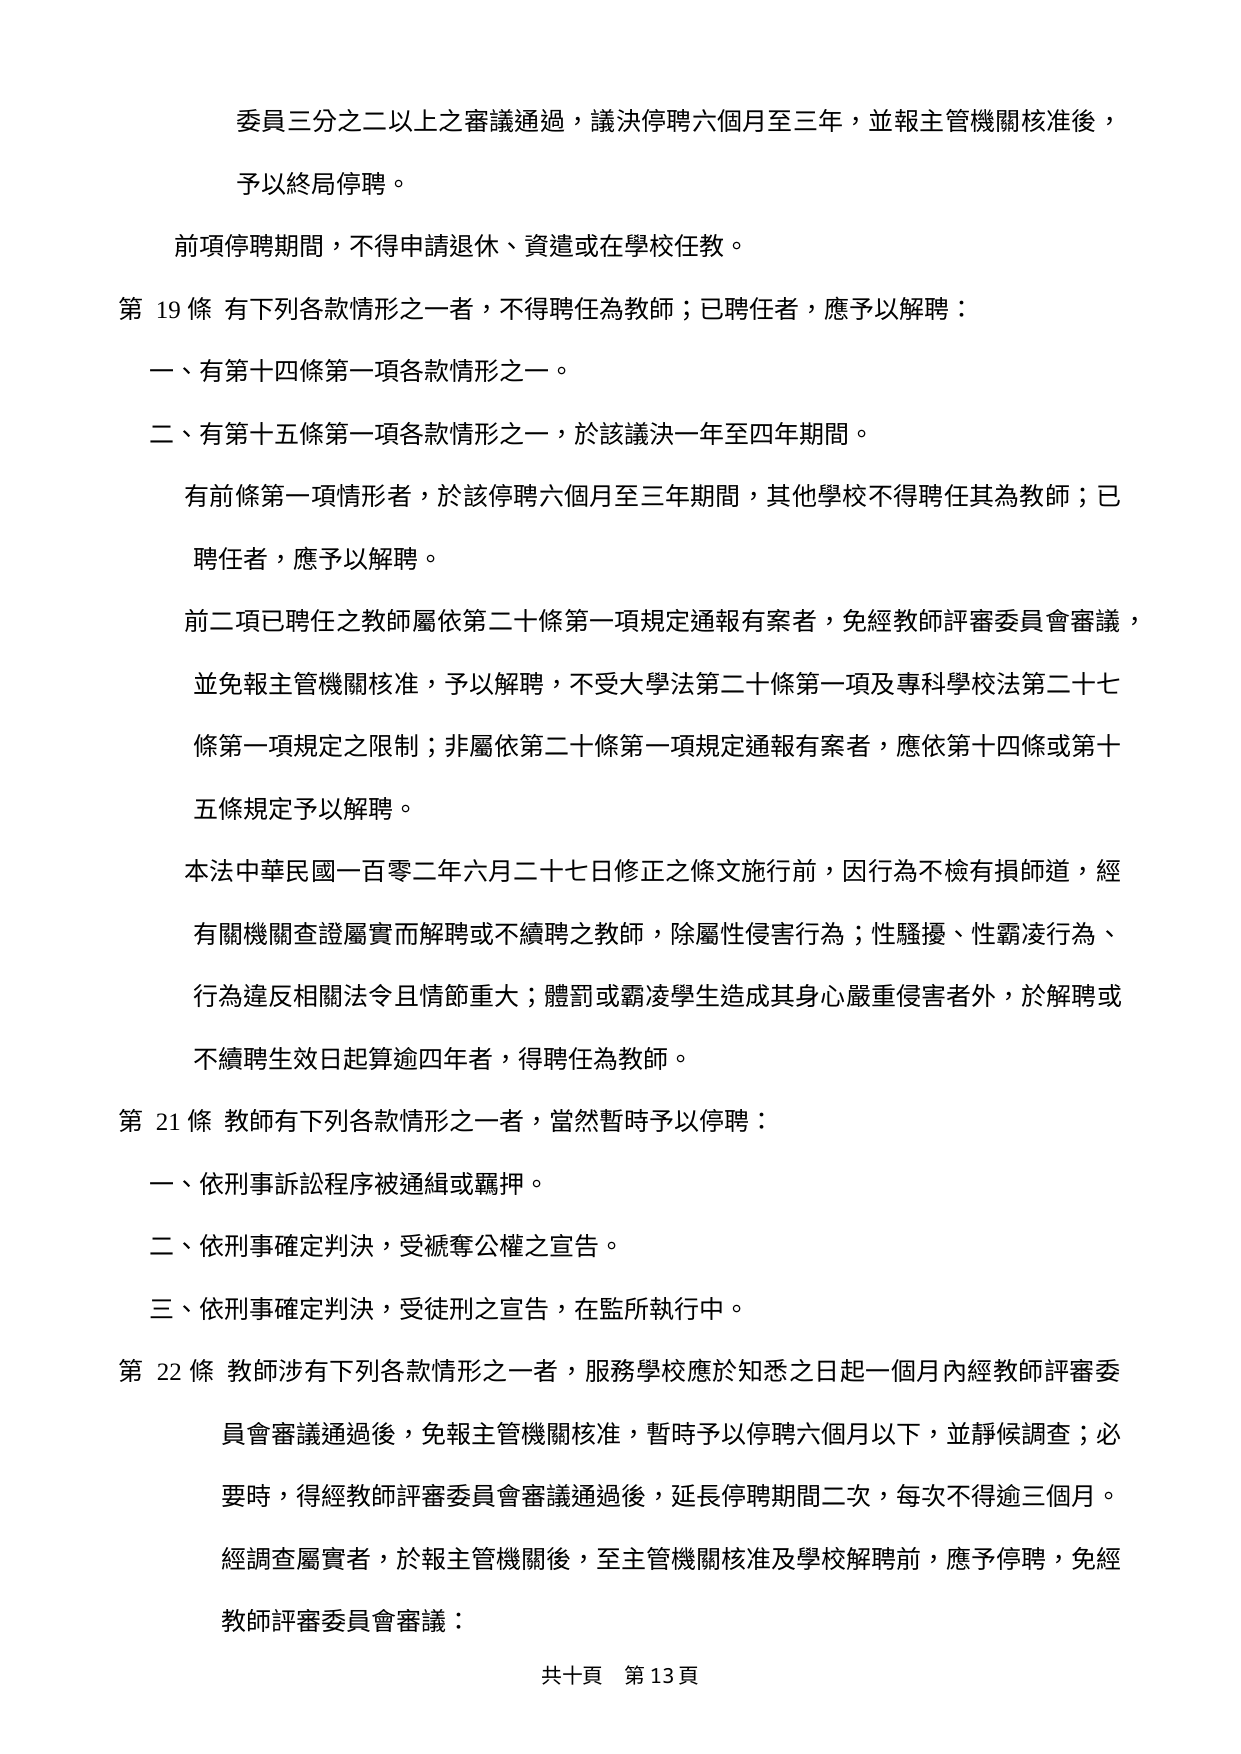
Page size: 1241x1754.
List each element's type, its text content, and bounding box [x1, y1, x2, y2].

text 有前條第一項情形者，於該停聘六個月至三年期間，其他學校不得聘任其為教師；已聘任者，應予以解聘。 [118, 453, 1122, 578]
text 三、依刑事確定判決，受徒刑之宣告，在監所執行中。 [118, 1266, 1122, 1328]
text 第 22 條 教師涉有下列各款情形之一者，服務學校應於知悉之日起一個月內經教師評審委員會審議通過後，免報主管機關核准，暫時予以停聘六個月以下，並靜候調查；必要時，得經教師評審委員會審議通過後，延長停聘期間二次，每次不得逾三個月。經調查屬實者，於報主管機關後，至主管機關核准及學校解聘前，應予停聘，免經教師評審委員會審議： [118, 1328, 1122, 1641]
text 一、依刑事訴訟程序被通緝或羈押。 [118, 1141, 1122, 1203]
text 第 19 條 有下列各款情形之一者，不得聘任為教師；已聘任者，應予以解聘： [118, 266, 1122, 328]
text 一、有第十四條第一項各款情形之一。 [118, 328, 1122, 391]
text 二、依刑事確定判決，受褫奪公權之宣告。 [118, 1203, 1122, 1266]
text 第 21 條 教師有下列各款情形之一者，當然暫時予以停聘： [118, 1078, 1122, 1141]
text 委員三分之二以上之審議通過，議決停聘六個月至三年，並報主管機關核准後，予以終局停聘。 [118, 78, 1122, 203]
text 二、有第十五條第一項各款情形之一，於該議決一年至四年期間。 [118, 391, 1122, 453]
text 前項停聘期間，不得申請退休、資遣或在學校任教。 [118, 203, 1122, 266]
text 前二項已聘任之教師屬依第二十條第一項規定通報有案者，免經教師評審委員會審議，並免報主管機關核准，予以解聘，不受大學法第二十條第一項及專科學校法第二十七條第一項規定之限制；非屬依第二十條第一項規定通報有案者，應依第十四條或第十五條規定予以解聘。 [118, 578, 1122, 828]
text 本法中華民國一百零二年六月二十七日修正之條文施行前，因行為不檢有損師道，經有關機關查證屬實而解聘或不續聘之教師，除屬性侵害行為；性騷擾、性霸凌行為、行為違反相關法令且情節重大；體罰或霸凌學生造成其身心嚴重侵害者外，於解聘或不續聘生效日起算逾四年者，得聘任為教師。 [118, 828, 1122, 1078]
